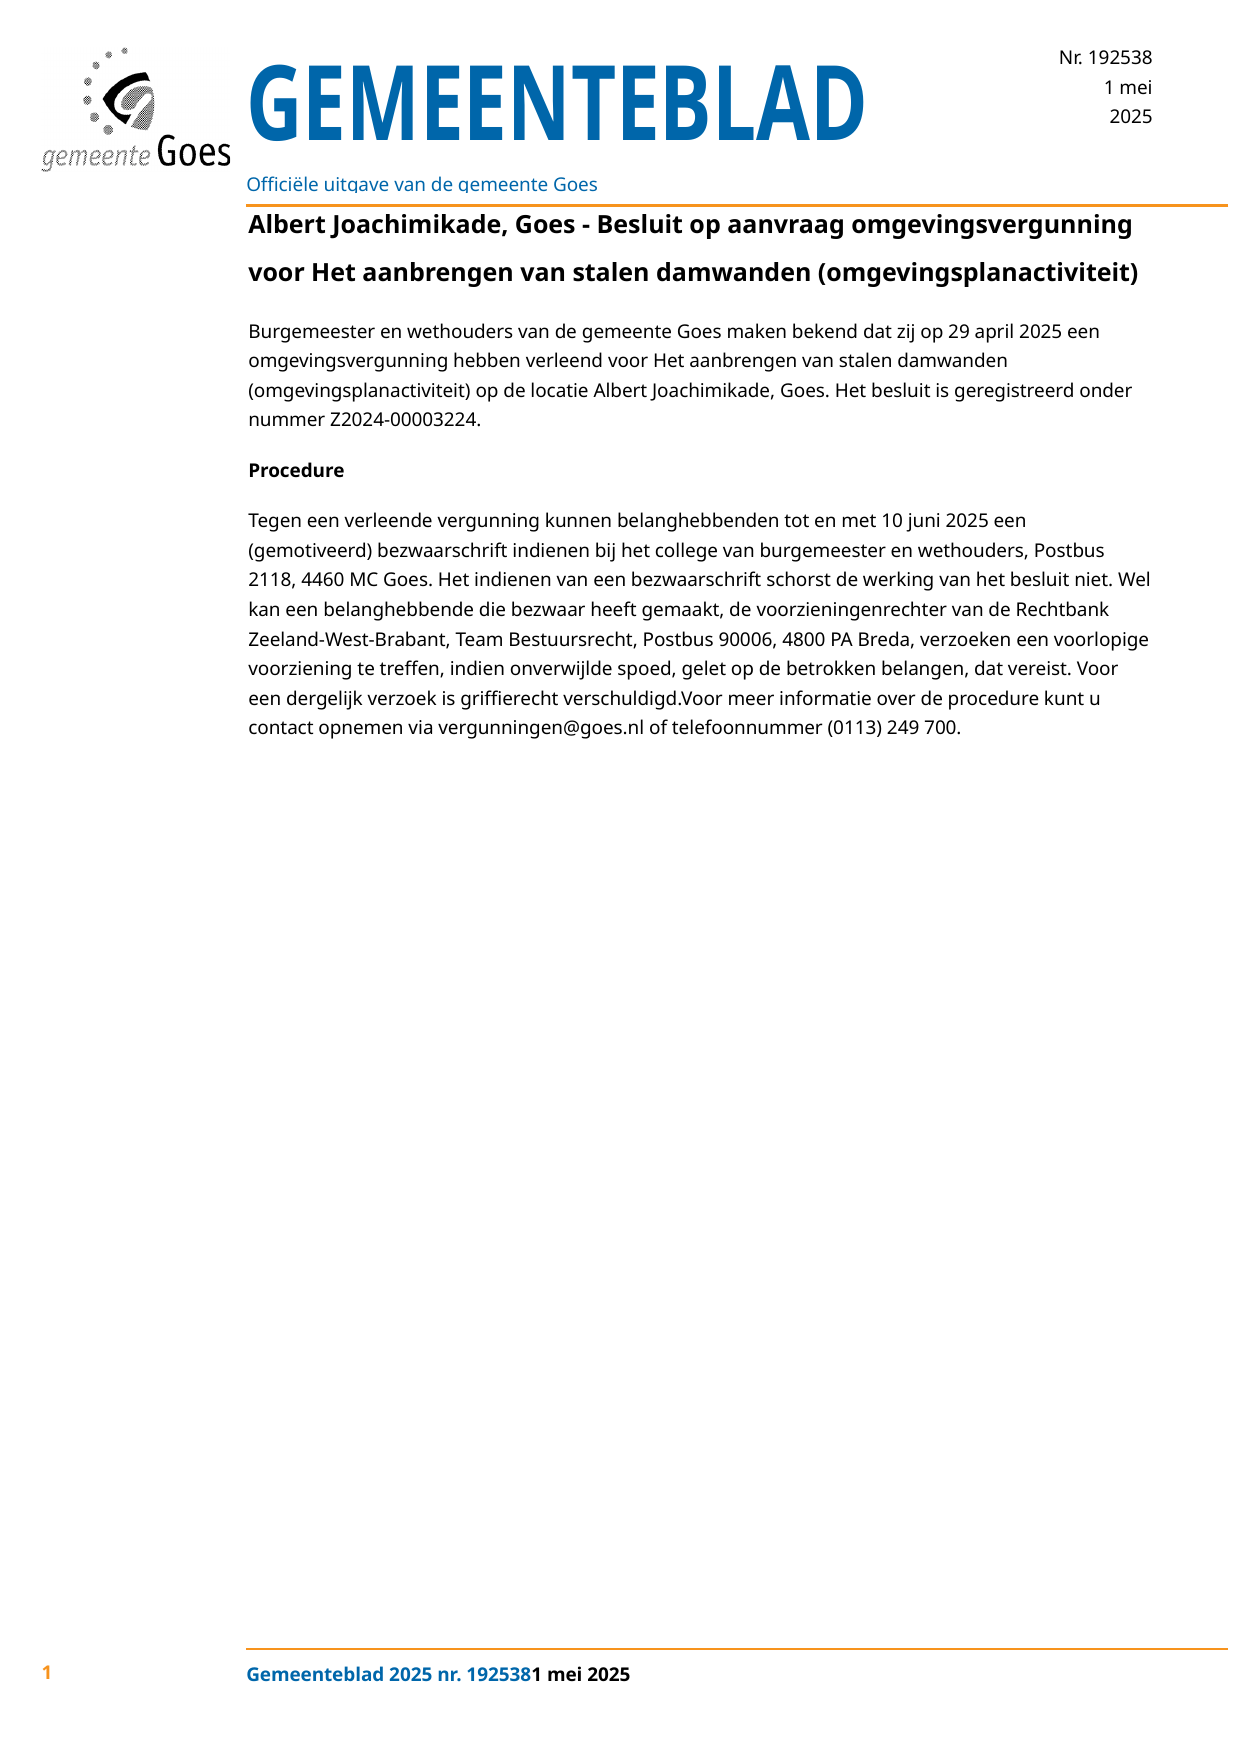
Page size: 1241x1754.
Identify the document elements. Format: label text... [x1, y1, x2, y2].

picture [41, 47, 231, 172]
text Tegen een verleende vergunning kunnen belanghebbenden tot en met 10 juni 2025 een (gemotiveerd) bezwaarschrift indienen bij het college van burgemeester en wethouders, Postbus 2118, 4460 MC Goes. Het indienen van een bezwaarschrift schorst de werking van het besluit niet. Wel kan een belanghebbende die bezwaar heeft gemaakt, de voorzieningenrechter van de Rechtbank Zeeland-West-Brabant, Team Bestuursrecht, Postbus 90006, 4800 PA Breda, verzoeken een voorlopige voorziening te treffen, indien onverwijlde spoed, gelet op de betrokken belangen, dat vereist. Voor een dergelijk verzoek is griffierecht verschuldigd.Voor meer informatie over de procedure kunt u contact opnemen via vergunningen@goes.nl of telefoonnummer (0113) 249 700. [248, 507, 1152, 740]
text Procedure [248, 457, 1152, 483]
text Albert Joachimikade, Goes - Besluit op aanvraag omgevingsvergunning voor Het aanbrengen van stalen damwanden (omgevingsplanactiviteit) [248, 207, 1152, 288]
text Burgemeester en wethouders van de gemeente Goes maken bekend dat zij op 29 april 2025 een omgevingsvergunning hebben verleend voor Het aanbrengen van stalen damwanden (omgevingsplanactiviteit) op de locatie Albert Joachimikade, Goes. Het besluit is geregistreerd onder nummer Z2024-00003224. [248, 318, 1152, 432]
